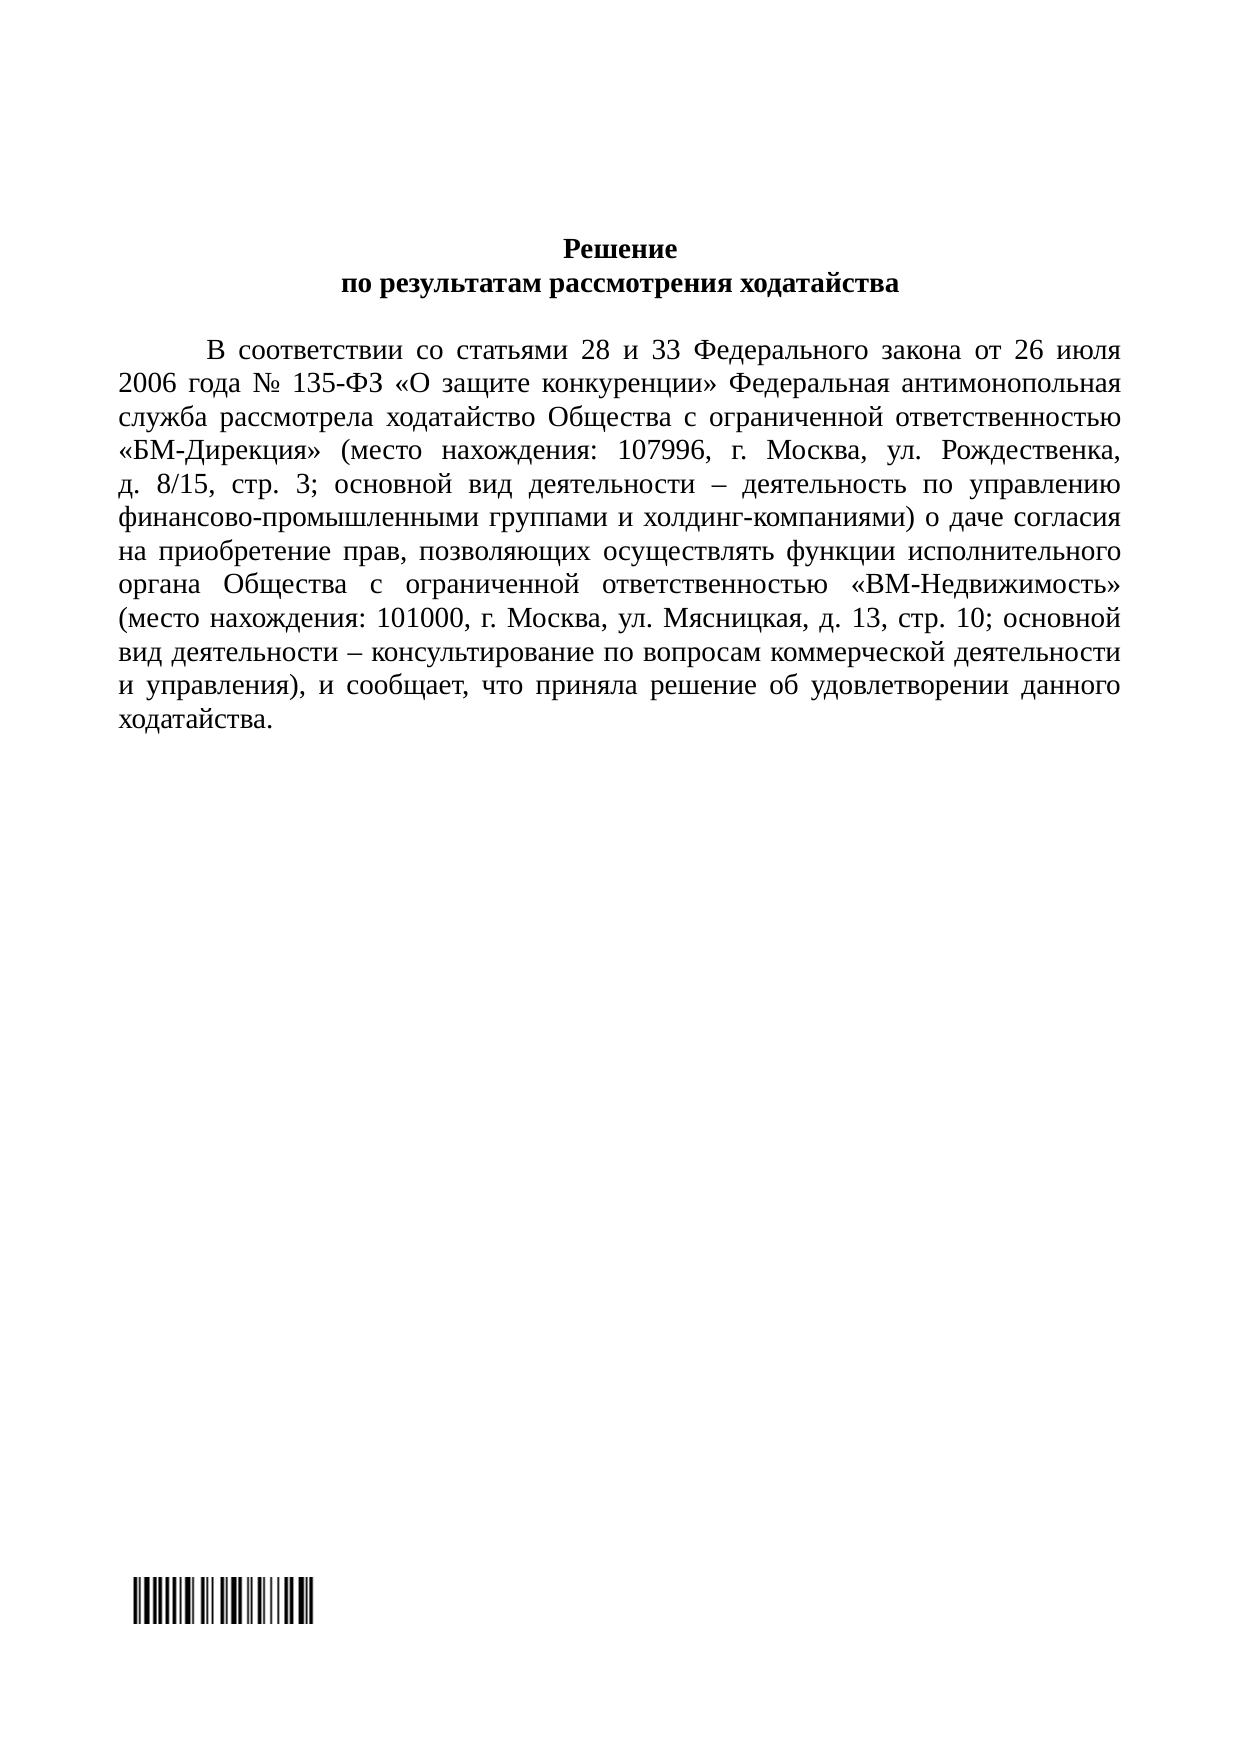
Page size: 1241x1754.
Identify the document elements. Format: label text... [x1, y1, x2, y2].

text по результатам рассмотрения ходатайства [118, 265, 1122, 298]
picture [118, 1577, 331, 1624]
text Решение [118, 231, 1122, 265]
text В соответствии со статьями 28 и 33 Федерального закона от 26 июля 2006 года № 135-ФЗ «О защите конкуренции» Федеральная антимонопольная служба рассмотрела ходатайство Общества с ограниченной ответственностью «БМ-Дирекция» (место нахождения: 107996, г. Москва, ул. Рождественка, д. 8/15, стр. 3; основной вид деятельности – деятельность по управлению финансово-промышленными группами и холдинг-компаниями) о даче согласия на приобретение прав, позволяющих осуществлять функции исполнительного органа Общества с ограниченной ответственностью «ВМ-Недвижимость» (место нахождения: 101000, г. Москва, ул. Мясницкая, д. 13, стр. 10; основной вид деятельности – консультирование по вопросам коммерческой деятельности и управления), и сообщает, что приняла решение об удовлетворении данного ходатайства. [118, 332, 1122, 734]
